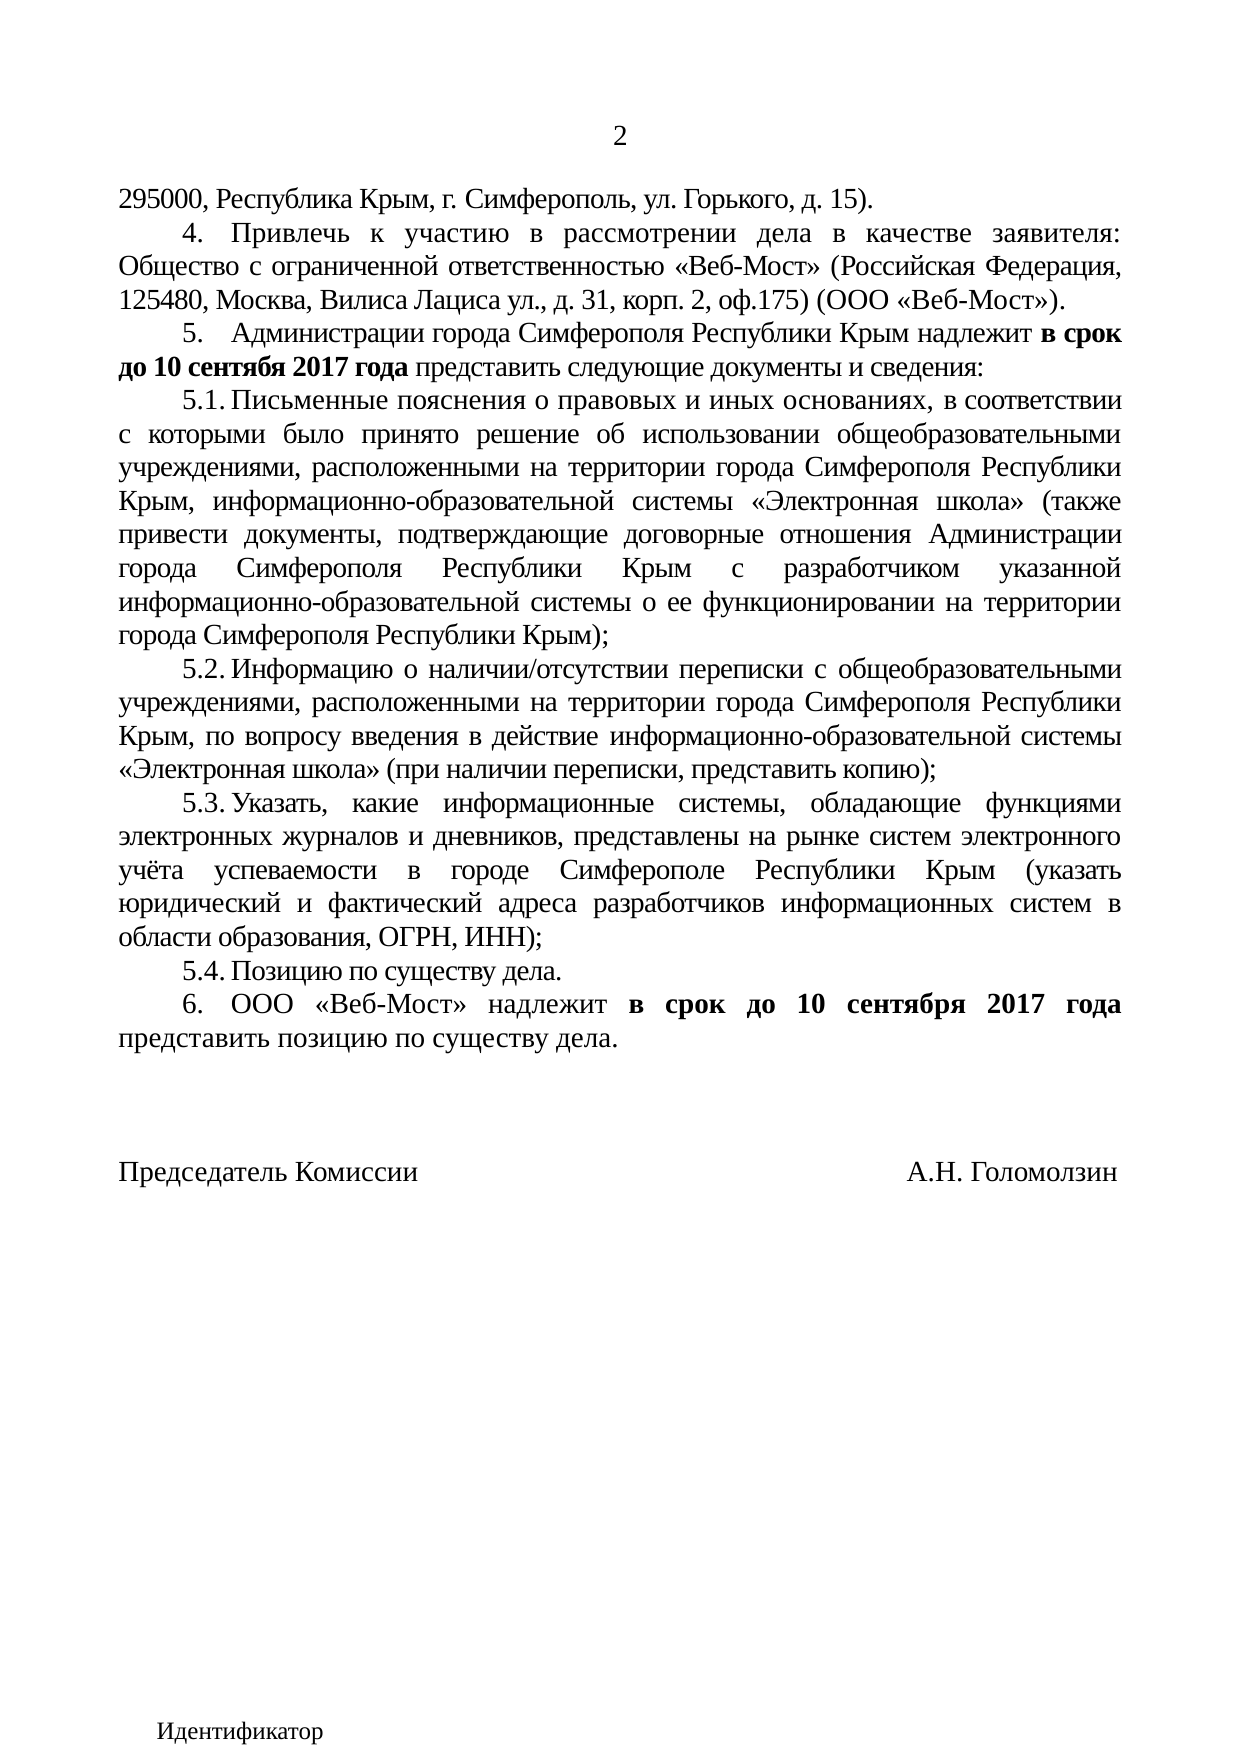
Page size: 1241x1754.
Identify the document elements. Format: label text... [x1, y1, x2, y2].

list Привлечь к участию в рассмотрении дела в качестве заявителя: Общество с ограниченной ответственностью «Веб-Мост» (Российская Федерация, 125480, Москва, Вилиса Лациса ул., д. 31, корп. 2, оф.175) (ООО «Веб-Мост»). [118, 215, 1122, 315]
list Администрации города Симферополя Республики Крым надлежит в срок до 10 сентябя 2017 года представить следующие документы и сведения: [118, 315, 1122, 382]
list ООО «Веб-Мост» надлежит в срок до 10 сентября 2017 года представить позицию по существу дела. [118, 986, 1122, 1053]
list Информацию о наличии/отсутствии переписки с общеобразовательными учреждениями, расположенными на территории города Симферополя Республики Крым, по вопросу введения в действие информационно-образовательной системы «Электронная школа» (при наличии переписки, представить копию); [118, 651, 1122, 785]
list Письменные пояснения о правовых и иных основаниях, в соответствии с которыми было принято решение об использовании общеобразовательными учреждениями, расположенными на территории города Симферополя Республики Крым, информационно-образовательной системы «Электронная школа» (также привести документы, подтверждающие договорные отношения Администрации города Симферополя Республики Крым с разработчиком указанной информационно-образовательной системы о ее функционировании на территории города Симферополя Республики Крым); [118, 382, 1122, 651]
list 295000, Республика Крым, г. Симферополь, ул. Горького, д. 15). [118, 181, 1122, 215]
list Указать, какие информационные системы, обладающие функциями электронных журналов и дневников, представлены на рынке систем электронного учёта успеваемости в городе Симферополе Республики Крым (указать юридический и фактический адреса разработчиков информационных систем в области образования, ОГРН, ИНН); [118, 785, 1122, 953]
list Позицию по существу дела. [118, 953, 1122, 986]
text Председатель Комиссии А.Н. Голомолзин [118, 1154, 1122, 1187]
